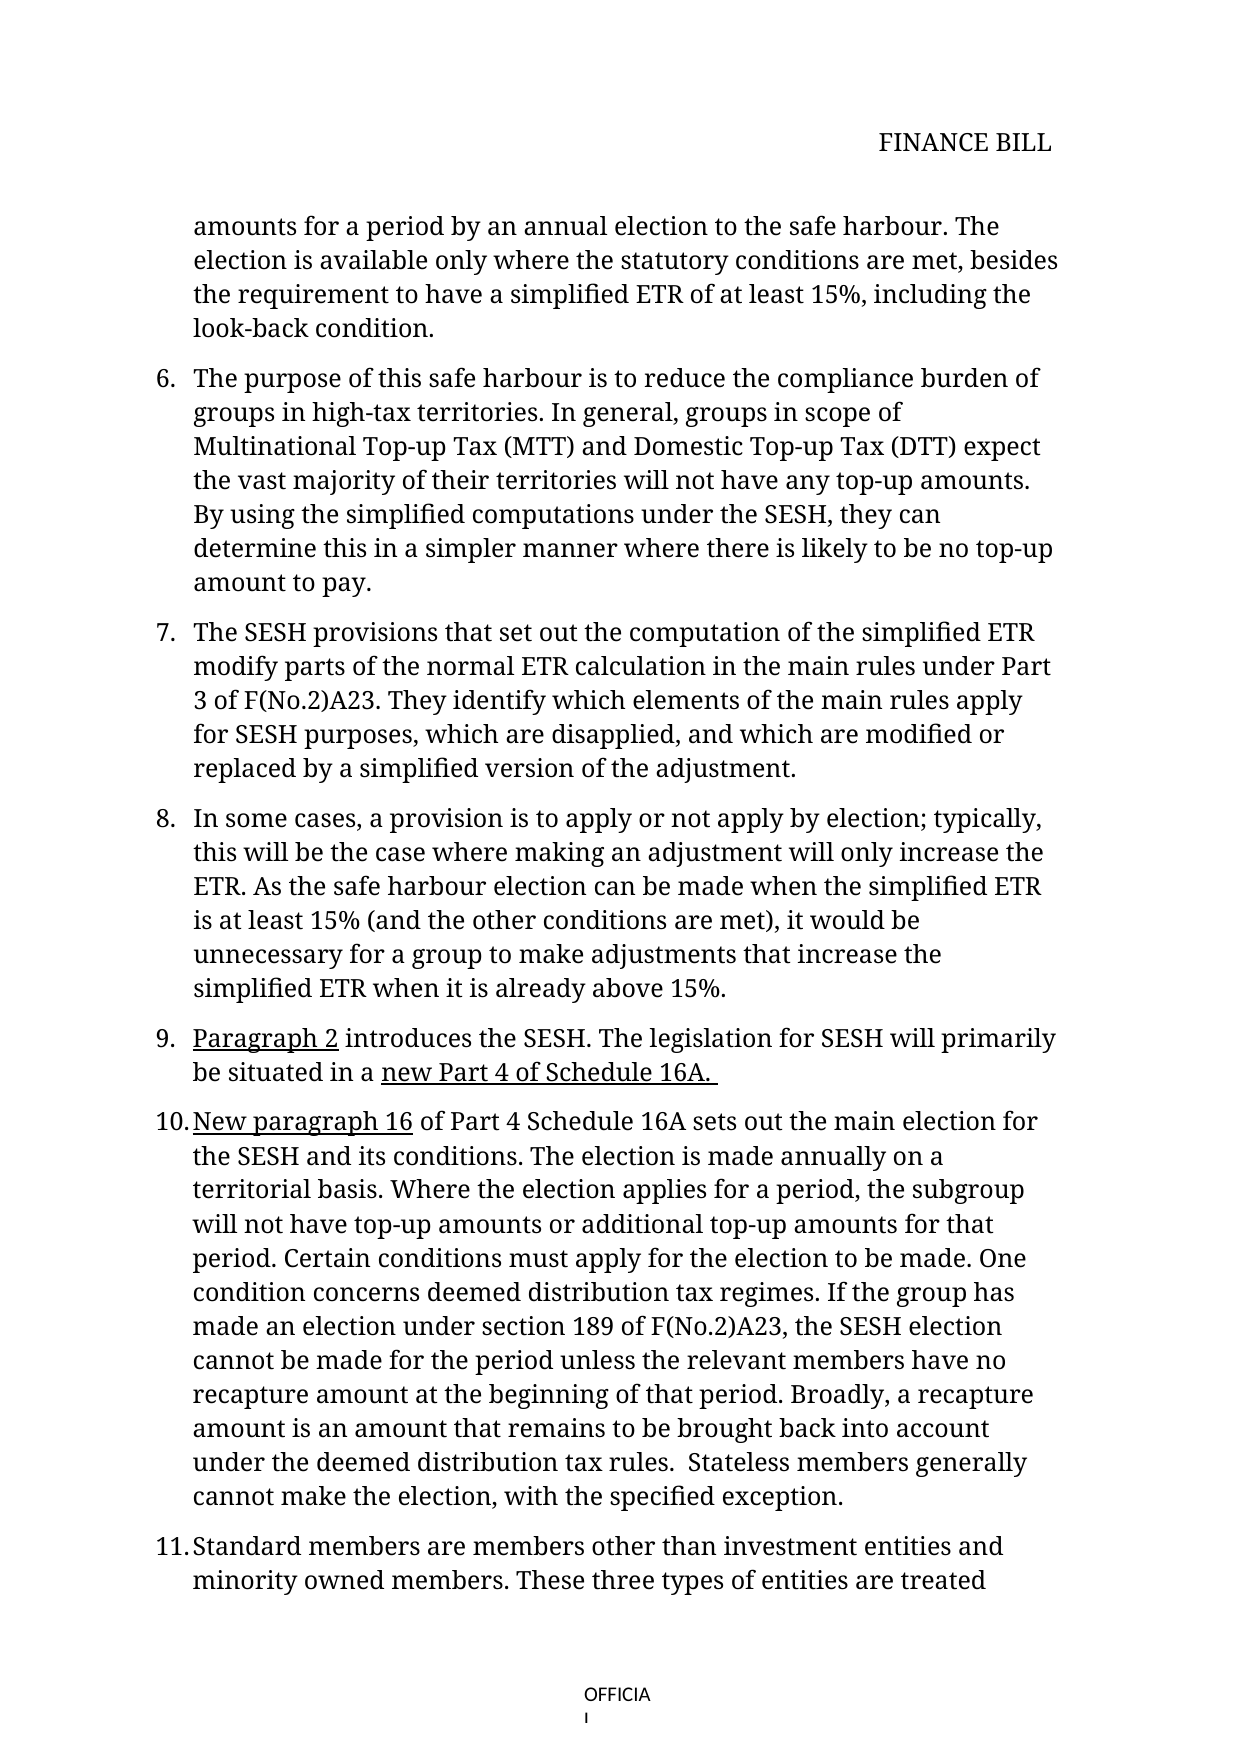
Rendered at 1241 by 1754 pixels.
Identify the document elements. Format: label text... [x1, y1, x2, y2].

list New paragraph 16 of Part 4 Schedule 16A sets out the main election for the SESH and its conditions. The election is made annually on a territorial basis. Where the election applies for a period, the subgroup will not have top-up amounts or additional top-up amounts for that period. Certain conditions must apply for the election to be made. One condition concerns deemed distribution tax regimes. If the group has made an election under section 189 of F(No.2)A23, the SESH election cannot be made for the period unless the relevant members have no recapture amount at the beginning of that period. Broadly, a recapture amount is an amount that remains to be brought back into account under the deemed distribution tax rules. Stateless members generally cannot make the election, with the specified exception. [155, 1104, 1063, 1513]
list The SESH provisions that set out the computation of the simplified ETR modify parts of the normal ETR calculation in the main rules under Part 3 of F(No.2)A23. They identify which elements of the main rules apply for SESH purposes, which are disapplied, and which are modified or replaced by a simplified version of the adjustment. [156, 614, 1063, 785]
list amounts for a period by an annual election to the safe harbour. The election is available only where the statutory conditions are met, besides the requirement to have a simplified ETR of at least 15%, including the look-back condition. [156, 208, 1063, 345]
list Paragraph 2 introduces the SESH. The legislation for SESH will primarily be situated in a new Part 4 of Schedule 16A. [155, 1020, 1063, 1088]
list In some cases, a provision is to apply or not apply by election; typically, this will be the case where making an adjustment will only increase the ETR. As the safe harbour election can be made when the simplified ETR is at least 15% (and the other conditions are met), it would be unnecessary for a group to make adjustments that increase the simplified ETR when it is already above 15%. [156, 800, 1063, 1005]
list Standard members are members other than investment entities and minority owned members. These three types of entities are treated [155, 1528, 1063, 1597]
list The purpose of this safe harbour is to reduce the compliance burden of groups in high-tax territories. In general, groups in scope of Multinational Top-up Tax (MTT) and Domestic Top-up Tax (DTT) expect the vast majority of their territories will not have any top-up amounts. By using the simplified computations under the SESH, they can determine this in a simpler manner where there is likely to be no top-up amount to pay. [156, 360, 1063, 599]
